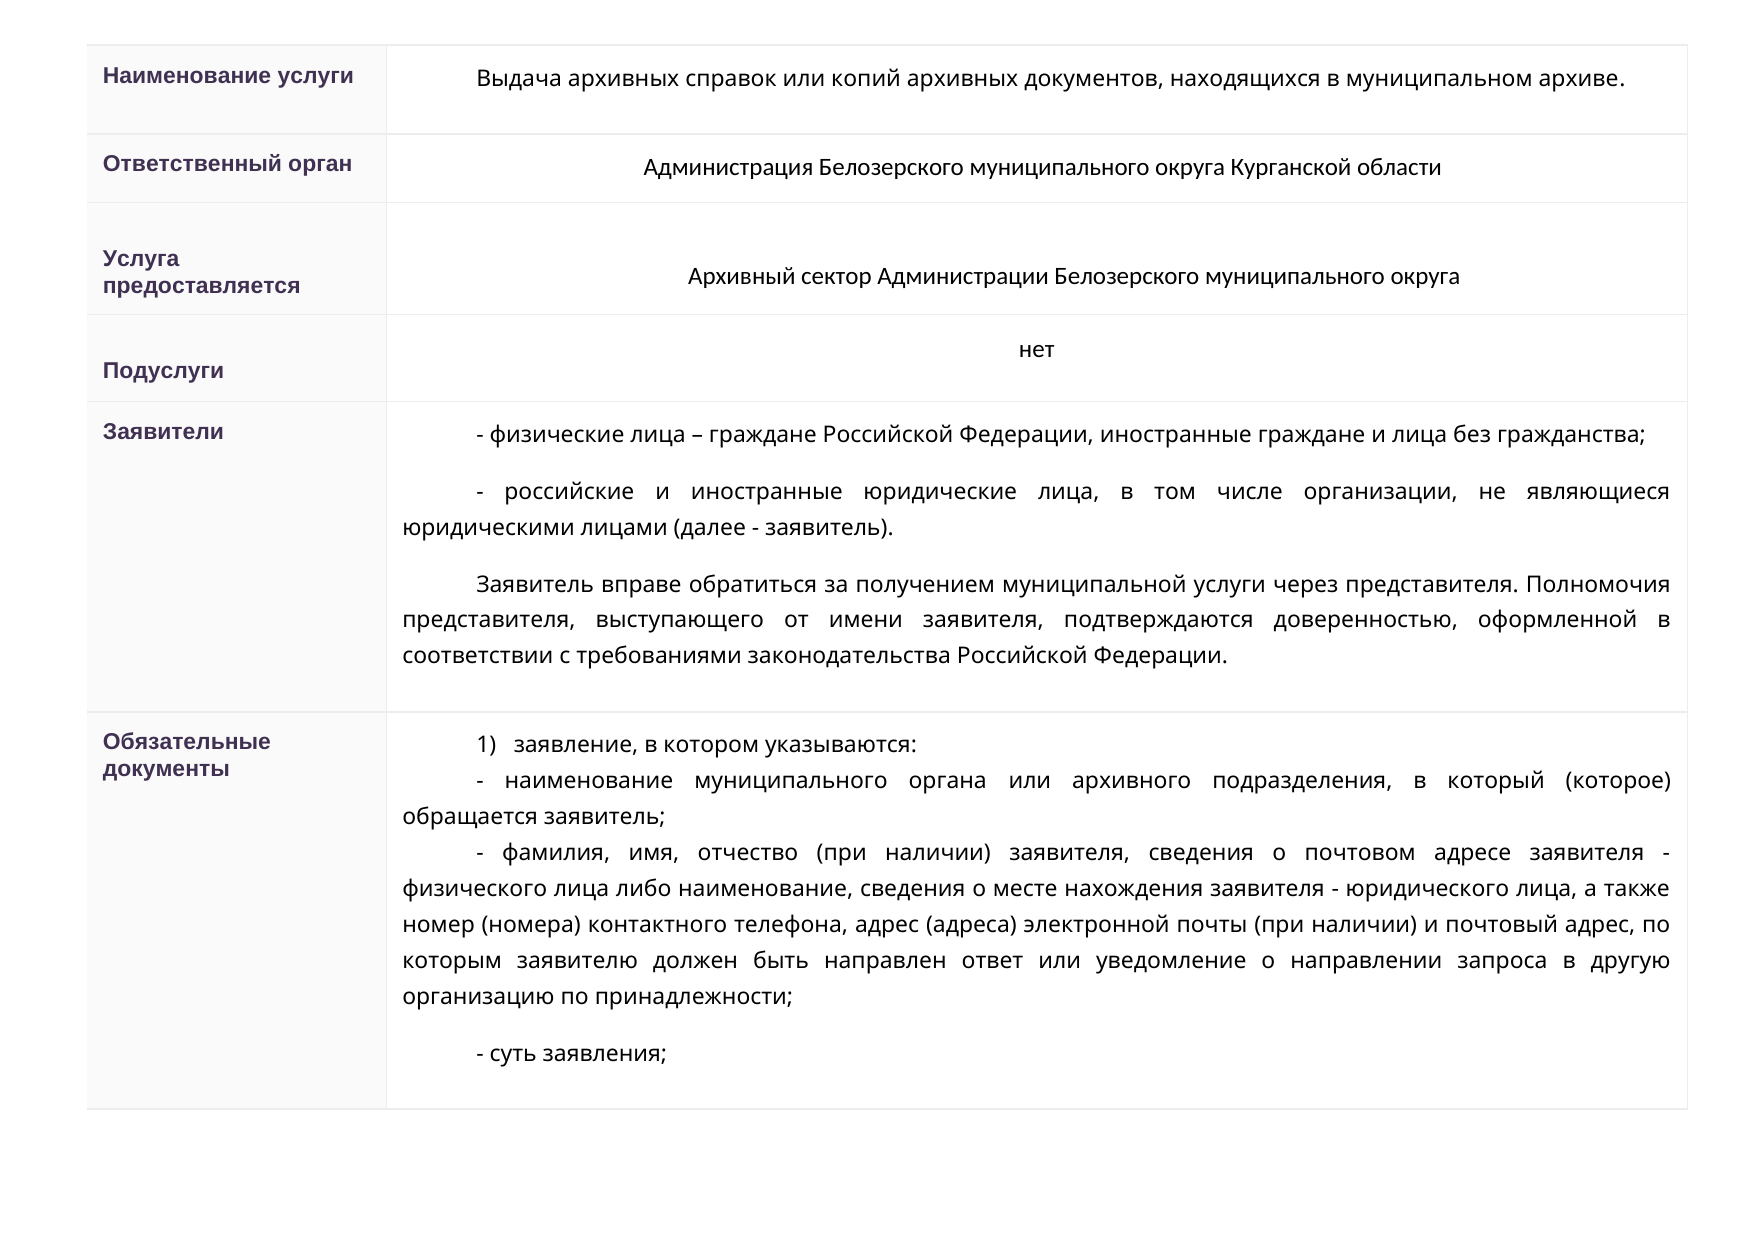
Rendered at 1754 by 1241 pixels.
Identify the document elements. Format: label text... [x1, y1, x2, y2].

table_cell Ответственный орган [87, 135, 386, 202]
table_cell Заявители [87, 402, 386, 711]
table_cell Обязательные документы [87, 713, 386, 1108]
table_cell Подуслуги [87, 315, 386, 401]
table_header Выдача архивных справок или копий архивных документов, находящихся в муниципальном архиве. [387, 46, 1687, 133]
table_header Наименование услуги [87, 46, 386, 133]
table_cell заявление, в котором указываются: - наименование муниципального органа или архивного подразделения, в который (которое) обращается заявитель; - фамилия, имя, отчество (при наличии) заявителя, сведения о почтовом адресе заявителя - физического лица либо наименование, сведения о месте нахождения заявителя - юридического лица, а также номер (номера) контактного телефона, адрес (адреса) электронной почты (при наличии) и почтовый адрес, по которым заявителю должен быть направлен ответ или уведомление о направлении запроса в другую организацию по принадлежности; - суть заявления; [387, 713, 1687, 1108]
table_cell Архивный сектор Администрации Белозерского муниципального округа [387, 203, 1687, 314]
table_cell Администрация Белозерского муниципального округа Курганской области [387, 135, 1687, 202]
table_cell нет [387, 315, 1687, 401]
table_cell - физические лица – граждане Российской Федерации, иностранные граждане и лица без гражданства; - российские и иностранные юридические лица, в том числе организации, не являющиеся юридическими лицами (далее - заявитель). Заявитель вправе обратиться за получением муниципальной услуги через представителя. Полномочия представителя, выступающего от имени заявителя, подтверждаются доверенностью, оформленной в соответствии с требованиями законодательства Российской Федерации. [387, 402, 1687, 711]
table_cell Услуга предоставляется [87, 203, 386, 314]
